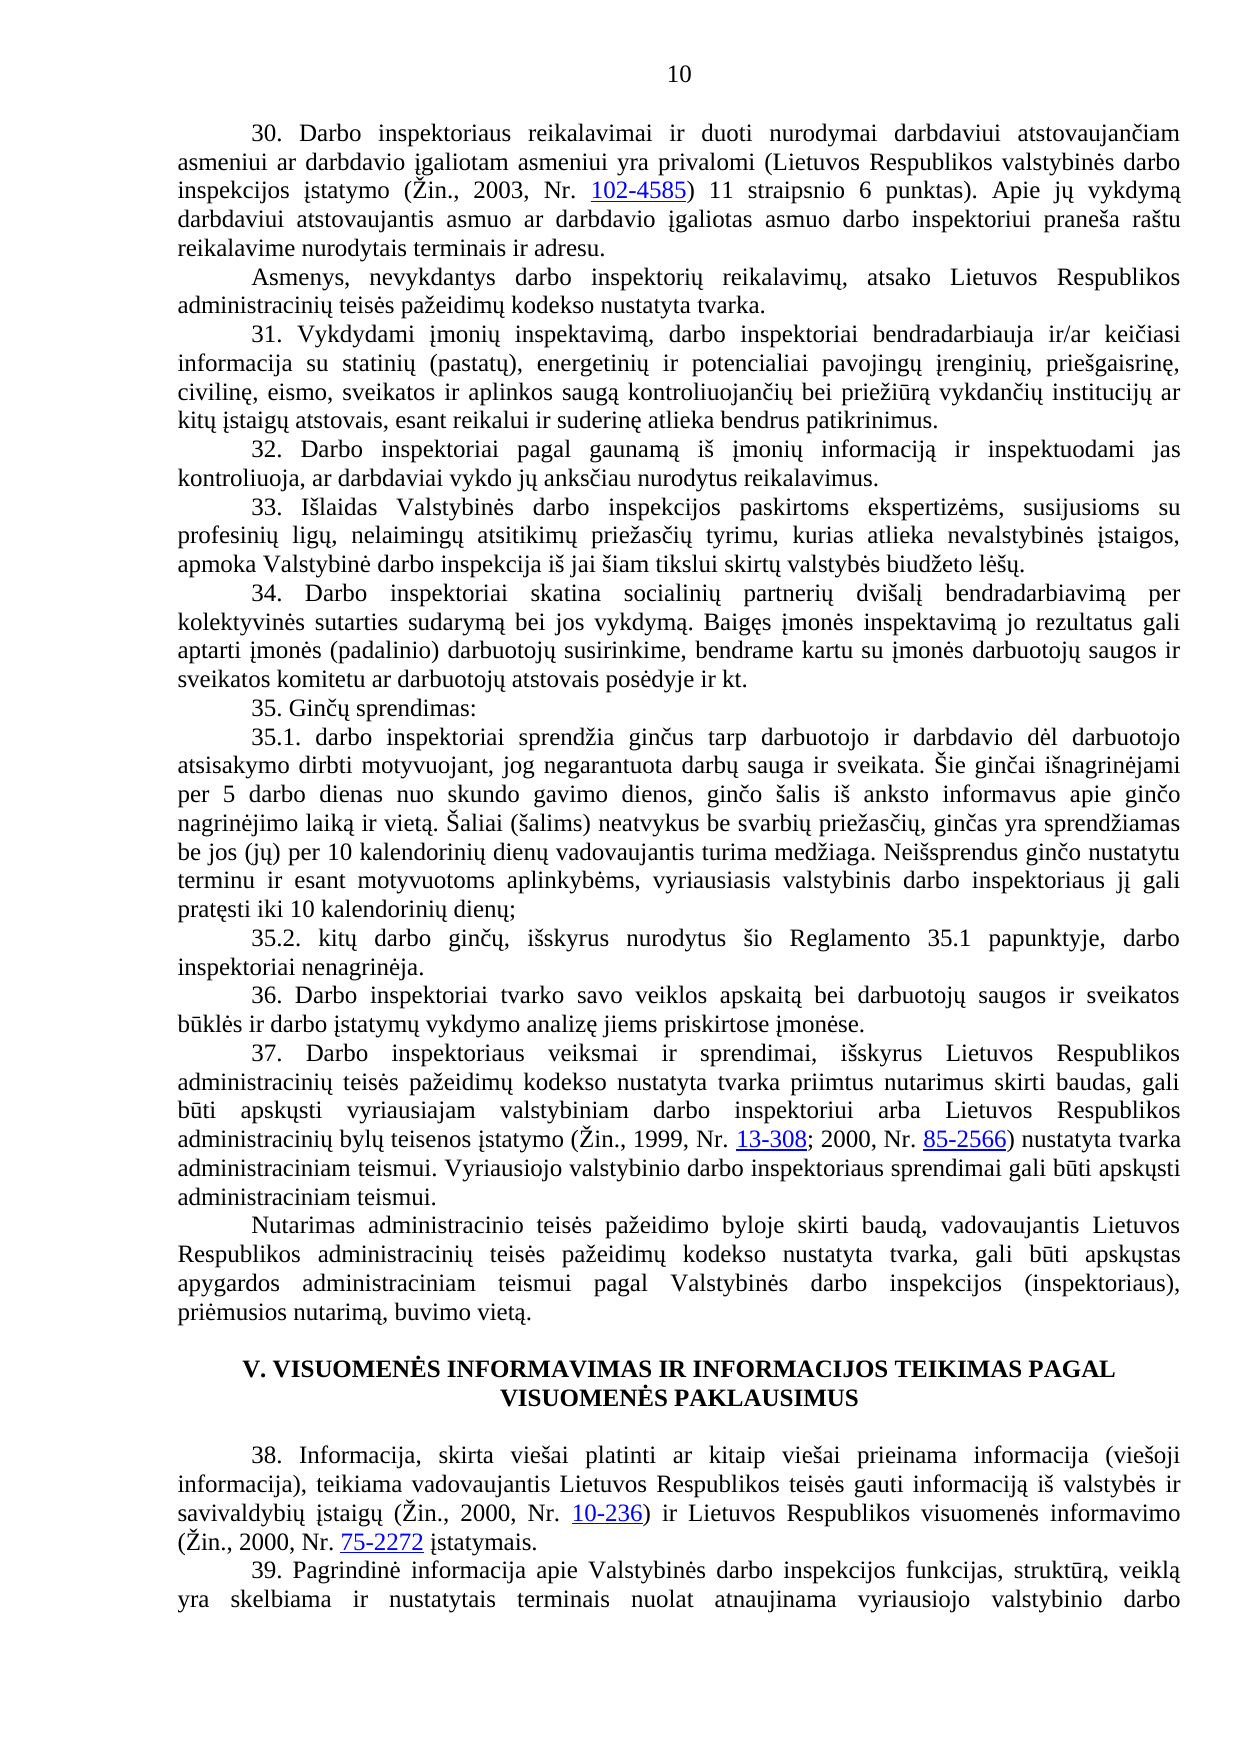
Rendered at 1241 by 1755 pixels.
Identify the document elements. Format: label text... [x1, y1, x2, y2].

text V. VISUOMENĖS INFORMAVIMAS IR INFORMACIJOS TEIKIMAS PAGAL VISUOMENĖS PAKLAUSIMUS [177, 1354, 1181, 1412]
text 35. Ginčų sprendimas: [177, 693, 1181, 722]
text 38. Informacija, skirta viešai platinti ar kitaip viešai prieinama informacija (viešoji informacija), teikiama vadovaujantis Lietuvos Respublikos teisės gauti informaciją iš valstybės ir savivaldybių įstaigų (Žin., 2000, Nr. 10-236) ir Lietuvos Respublikos visuomenės informavimo (Žin., 2000, Nr. 75-2272 įstatymais. [177, 1441, 1181, 1556]
text 31. Vykdydami įmonių inspektavimą, darbo inspektoriai bendradarbiauja ir/ar keičiasi informacija su statinių (pastatų), energetinių ir potencialiai pavojingų įrenginių, priešgaisrinę, civilinę, eismo, sveikatos ir aplinkos saugą kontroliuojančių bei priežiūrą vykdančių institucijų ar kitų įstaigų atstovais, esant reikalui ir suderinę atlieka bendrus patikrinimus. [177, 319, 1181, 434]
text Nutarimas administracinio teisės pažeidimo byloje skirti baudą, vadovaujantis Lietuvos Respublikos administracinių teisės pažeidimų kodekso nustatyta tvarka, gali būti apskųstas apygardos administraciniam teismui pagal Valstybinės darbo inspekcijos (inspektoriaus), priėmusios nutarimą, buvimo vietą. [177, 1211, 1181, 1326]
text 37. Darbo inspektoriaus veiksmai ir sprendimai, išskyrus Lietuvos Respublikos administracinių teisės pažeidimų kodekso nustatyta tvarka priimtus nutarimus skirti baudas, gali būti apskųsti vyriausiajam valstybiniam darbo inspektoriui arba Lietuvos Respublikos administracinių bylų teisenos įstatymo (Žin., 1999, Nr. 13-308; 2000, Nr. 85-2566) nustatyta tvarka administraciniam teismui. Vyriausiojo valstybinio darbo inspektoriaus sprendimai gali būti apskųsti administraciniam teismui. [177, 1038, 1181, 1211]
text Asmenys, nevykdantys darbo inspektorių reikalavimų, atsako Lietuvos Respublikos administracinių teisės pažeidimų kodekso nustatyta tvarka. [177, 262, 1181, 319]
text 33. Išlaidas Valstybinės darbo inspekcijos paskirtoms ekspertizėms, susijusioms su profesinių ligų, nelaimingų atsitikimų priežasčių tyrimu, kurias atlieka nevalstybinės įstaigos, apmoka Valstybinė darbo inspekcija iš jai šiam tikslui skirtų valstybės biudžeto lėšų. [177, 492, 1181, 578]
text 36. Darbo inspektoriai tvarko savo veiklos apskaitą bei darbuotojų saugos ir sveikatos būklės ir darbo įstatymų vykdymo analizę jiems priskirtose įmonėse. [177, 981, 1181, 1038]
text 34. Darbo inspektoriai skatina socialinių partnerių dvišalį bendradarbiavimą per kolektyvinės sutarties sudarymą bei jos vykdymą. Baigęs įmonės inspektavimą jo rezultatus gali aptarti įmonės (padalinio) darbuotojų susirinkime, bendrame kartu su įmonės darbuotojų saugos ir sveikatos komitetu ar darbuotojų atstovais posėdyje ir kt. [177, 578, 1181, 693]
text 35.1. darbo inspektoriai sprendžia ginčus tarp darbuotojo ir darbdavio dėl darbuotojo atsisakymo dirbti motyvuojant, jog negarantuota darbų sauga ir sveikata. Šie ginčai išnagrinėjami per 5 darbo dienas nuo skundo gavimo dienos, ginčo šalis iš anksto informavus apie ginčo nagrinėjimo laiką ir vietą. Šaliai (šalims) neatvykus be svarbių priežasčių, ginčas yra sprendžiamas be jos (jų) per 10 kalendorinių dienų vadovaujantis turima medžiaga. Neišsprendus ginčo nustatytu terminu ir esant motyvuotoms aplinkybėms, vyriausiasis valstybinis darbo inspektoriaus jį gali pratęsti iki 10 kalendorinių dienų; [177, 722, 1181, 923]
text 39. Pagrindinė informacija apie Valstybinės darbo inspekcijos funkcijas, struktūrą, veiklą yra skelbiama ir nustatytais terminais nuolat atnaujinama vyriausiojo valstybinio darbo [177, 1556, 1181, 1613]
text 32. Darbo inspektoriai pagal gaunamą iš įmonių informaciją ir inspektuodami jas kontroliuoja, ar darbdaviai vykdo jų anksčiau nurodytus reikalavimus. [177, 434, 1181, 492]
text 35.2. kitų darbo ginčų, išskyrus nurodytus šio Reglamento 35.1 papunktyje, darbo inspektoriai nenagrinėja. [177, 923, 1181, 981]
text 30. Darbo inspektoriaus reikalavimai ir duoti nurodymai darbdaviui atstovaujančiam asmeniui ar darbdavio įgaliotam asmeniui yra privalomi (Lietuvos Respublikos valstybinės darbo inspekcijos įstatymo (Žin., 2003, Nr. 102-4585) 11 straipsnio 6 punktas). Apie jų vykdymą darbdaviui atstovaujantis asmuo ar darbdavio įgaliotas asmuo darbo inspektoriui praneša raštu reikalavime nurodytais terminais ir adresu. [177, 118, 1181, 262]
